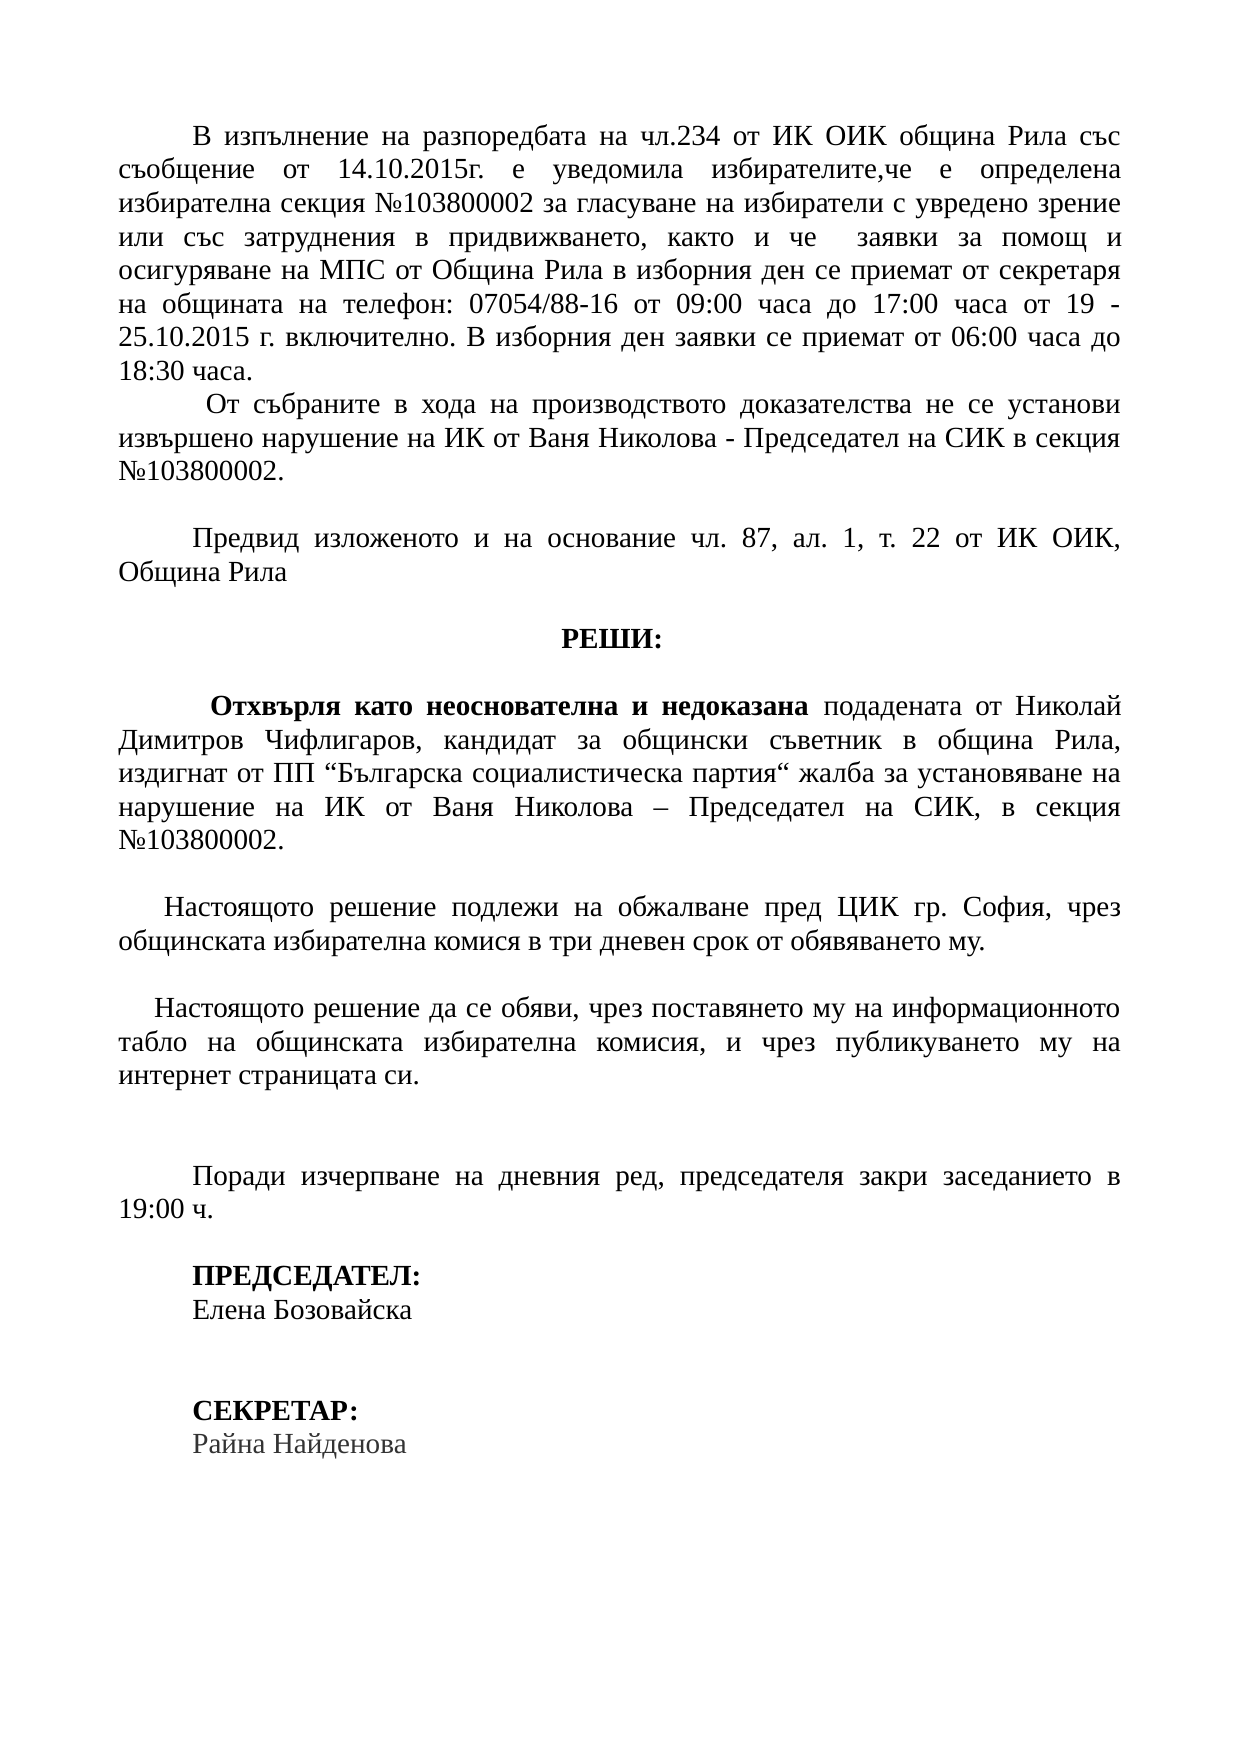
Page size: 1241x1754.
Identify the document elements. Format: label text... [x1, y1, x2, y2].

text Настоящото решение подлежи на обжалване пред ЦИК гр. София, чрез общинската избирателна комися в три дневен срок от обявяването му. [118, 889, 1122, 957]
text Райна Найденова [118, 1426, 1122, 1460]
text Поради изчерпване на дневния ред, председателя закри заседанието в 19:00 ч. [118, 1158, 1122, 1225]
text От събраните в хода на производството доказателства не се установи извършено нарушение на ИК от Ваня Николова - Председател на СИК в секция №103800002. [118, 386, 1122, 487]
text РЕШИ: [118, 621, 1122, 655]
text СЕКРЕТАР: [118, 1393, 1122, 1426]
text Елена Бозовайска [118, 1292, 1122, 1326]
text ПРЕДСЕДАТЕЛ: [118, 1258, 1122, 1292]
text Предвид изложеното и на основание чл. 87, ал. 1, т. 22 от ИК ОИК, Община Рила [118, 521, 1122, 588]
text Отхвърля като неоснователна и недоказана подадената от Николай Димитров Чифлигаров, кандидат за общински съветник в община Рила, издигнат от ПП “Българска социалистическа партия“ жалба за установяване на нарушение на ИК от Ваня Николова – Председател на СИК, в секция №103800002. [118, 688, 1122, 856]
text В изпълнение на разпоредбата на чл.234 от ИК ОИК община Рила със съобщение от 14.10.2015г. е уведомила избирателите,че е определена избирателна секция №103800002 за гласуване на избиратели с увредено зрение или със затруднения в придвижването, както и че заявки за помощ и осигуряване на МПС от Община Рила в изборния ден се приемат от секретаря на общината на телефон: 07054/88-16 от 09:00 часа до 17:00 часа от 19 - 25.10.2015 г. включително. В изборния ден заявки се приемат от 06:00 часа до 18:30 часа. [118, 118, 1122, 386]
text Настоящото решение да се обяви, чрез поставянето му на информационното табло на общинската избирателна комисия, и чрез публикуването му на интернет страницата си. [118, 990, 1122, 1091]
